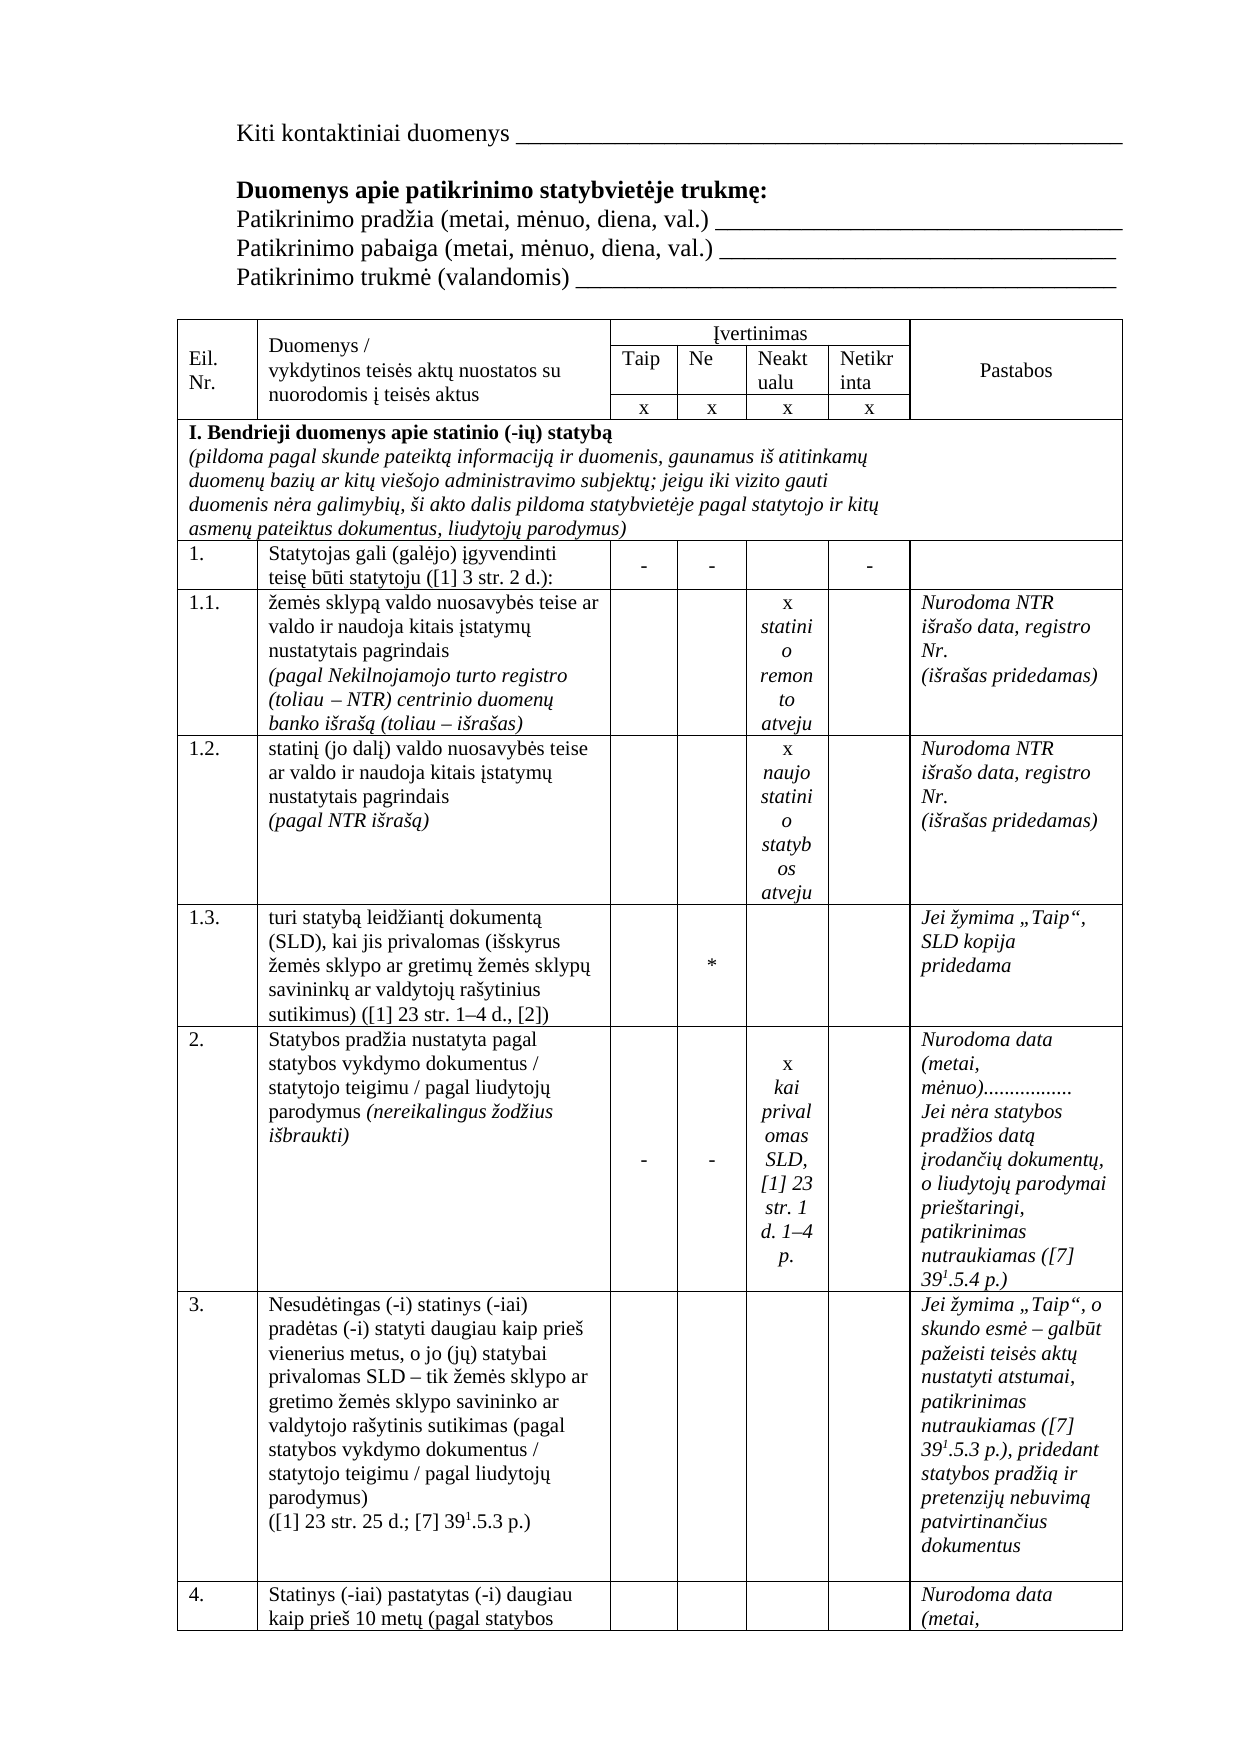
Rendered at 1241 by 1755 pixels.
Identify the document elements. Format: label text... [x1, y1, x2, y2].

table_cell Taip [611, 346, 677, 394]
table_cell 1.1. [178, 590, 257, 735]
table_cell žemės sklypą valdo nuosavybės teise ar valdo ir naudoja kitais įstatymų nustatytais pagrindais (pagal Nekilnojamojo turto registro (toliau – NTR) centrinio duomenų banko išrašą (toliau – išrašas) [258, 590, 610, 735]
table_cell [829, 736, 909, 904]
table_cell Nurodoma data (metai, [911, 1582, 1122, 1630]
table_cell x kai privalomas SLD, [1] 23 str. 1 d. 1–4 p. [747, 1027, 828, 1291]
text Kiti kontaktiniai duomenys [177, 118, 1181, 147]
table_cell [829, 590, 909, 735]
table_cell Ne [678, 346, 746, 394]
table_cell 1. [178, 541, 257, 589]
table_cell Statinys (-iai) pastatytas (-i) daugiau kaip prieš 10 metų (pagal statybos [258, 1582, 610, 1630]
table_cell I. Bendrieji duomenys apie statinio (-ių) statybą (pildoma pagal skunde pateiktą informaciją ir duomenis, gaunamus iš atitinkamų duomenų bazių ar kitų viešojo administravimo subjektų; jeigu iki vizito gauti duomenis nėra galimybių, ši akto dalis pildoma statybvietėje pagal statytojo ir kitų asmenų pateiktus dokumentus, liudytojų parodymus) [178, 420, 910, 540]
table_cell Nurodoma data (metai, mėnuo)................. Jei nėra statybos pradžios datą įrodančių dokumentų, o liudytojų parodymai prieštaringi, patikrinimas nutraukiamas ([7] 391.5.4 p.) [911, 1027, 1122, 1291]
table_cell Statytojas gali (galėjo) įgyvendinti teisę būti statytoju ([1] 3 str. 2 d.): [258, 541, 610, 589]
table_cell [1001, 420, 1038, 540]
table_cell [678, 736, 746, 904]
table_cell [611, 905, 677, 1026]
table_cell x [678, 395, 746, 419]
table_cell - [611, 541, 677, 589]
table_cell x [829, 395, 909, 419]
table_cell 3. [178, 1292, 257, 1581]
table_cell 2. [178, 1027, 257, 1291]
table_cell Nurodoma NTR išrašo data, registro Nr. (išrašas pridedamas) [911, 736, 1122, 904]
table_cell [1076, 420, 1122, 540]
table_cell [829, 1582, 909, 1630]
table_cell - [611, 1027, 677, 1291]
table_cell turi statybą leidžiantį dokumentą (SLD), kai jis privalomas (išskyrus žemės sklypo ar gretimų žemės sklypų savininkų ar valdytojų rašytinius sutikimus) ([1] 23 str. 1–4 d., [2]) [258, 905, 610, 1026]
text Patikrinimo pradžia (metai, mėnuo, diena, val.) [177, 204, 1181, 233]
table_cell Statybos pradžia nustatyta pagal statybos vykdymo dokumentus / statytojo teigimu / pagal liudytojų parodymus (nereikalingus žodžius išbraukti) [258, 1027, 610, 1291]
table_cell [747, 1582, 828, 1630]
table_cell [951, 420, 976, 540]
table_cell x statinio remonto atveju [747, 590, 828, 735]
table_cell Jei žymima „Taip“, SLD kopija pridedama [911, 905, 1122, 1026]
table_cell [1038, 420, 1076, 540]
table_cell [910, 420, 951, 540]
table_cell [611, 1582, 677, 1630]
table_cell [976, 420, 1001, 540]
table_cell 1.3. [178, 905, 257, 1026]
table_cell x naujo statinio statybos atveju [747, 736, 828, 904]
text Duomenys apie patikrinimo statybvietėje trukmę: [177, 176, 1181, 204]
table_cell 1.2. [178, 736, 257, 904]
table_header Įvertinimas [611, 320, 909, 344]
table_cell x [611, 395, 677, 419]
table_cell [678, 590, 746, 735]
table_cell - [829, 541, 909, 589]
text Patikrinimo pabaiga (metai, mėnuo, diena, val.) [177, 233, 1181, 262]
text Patikrinimo trukmė (valandomis) [177, 262, 1181, 291]
table_cell Nesudėtingas (-i) statinys (-iai) pradėtas (-i) statyti daugiau kaip prieš vienerius metus, o jo (jų) statybai privalomas SLD – tik žemės sklypo ar gretimo žemės sklypo savininko ar valdytojo rašytinis sutikimas (pagal statybos vykdymo dokumentus / statytojo teigimu / pagal liudytojų parodymus) ([1] 23 str. 25 d.; [7] 391.5.3 p.) [258, 1292, 610, 1581]
table_cell [747, 541, 828, 589]
table_cell [829, 905, 909, 1026]
table_cell [678, 1582, 746, 1630]
table_cell - [678, 1027, 746, 1291]
table_cell * [678, 905, 746, 1026]
table_cell [747, 1292, 828, 1581]
table_cell [829, 1292, 909, 1581]
table_cell - [678, 541, 746, 589]
table_cell Jei žymima „Taip“, o skundo esmė – galbūt pažeisti teisės aktų nustatyti atstumai, patikrinimas nutraukiamas ([7] 391.5.3 p.), pridedant statybos pradžią ir pretenzijų nebuvimą patvirtinančius dokumentus [911, 1292, 1122, 1581]
table_cell Nurodoma NTR išrašo data, registro Nr. (išrašas pridedamas) [911, 590, 1122, 735]
table_header Duomenys / vykdytinos teisės aktų nuostatos su nuorodomis į teisės aktus [258, 320, 610, 419]
table_header Pastabos [911, 320, 1122, 419]
table_cell x [747, 395, 828, 419]
table_cell [678, 1292, 746, 1581]
table_header Eil. Nr. [178, 320, 257, 419]
table_cell [611, 1292, 677, 1581]
table_cell [829, 1027, 909, 1291]
table_cell Netikrinta [829, 346, 909, 394]
table_cell [611, 736, 677, 904]
table_cell statinį (jo dalį) valdo nuosavybės teise ar valdo ir naudoja kitais įstatymų nustatytais pagrindais (pagal NTR išrašą) [258, 736, 610, 904]
table_cell [747, 905, 828, 1026]
table_cell Neaktualu [747, 346, 828, 394]
table_cell [611, 590, 677, 735]
table_cell 4. [178, 1582, 257, 1630]
table_cell [911, 541, 1122, 589]
